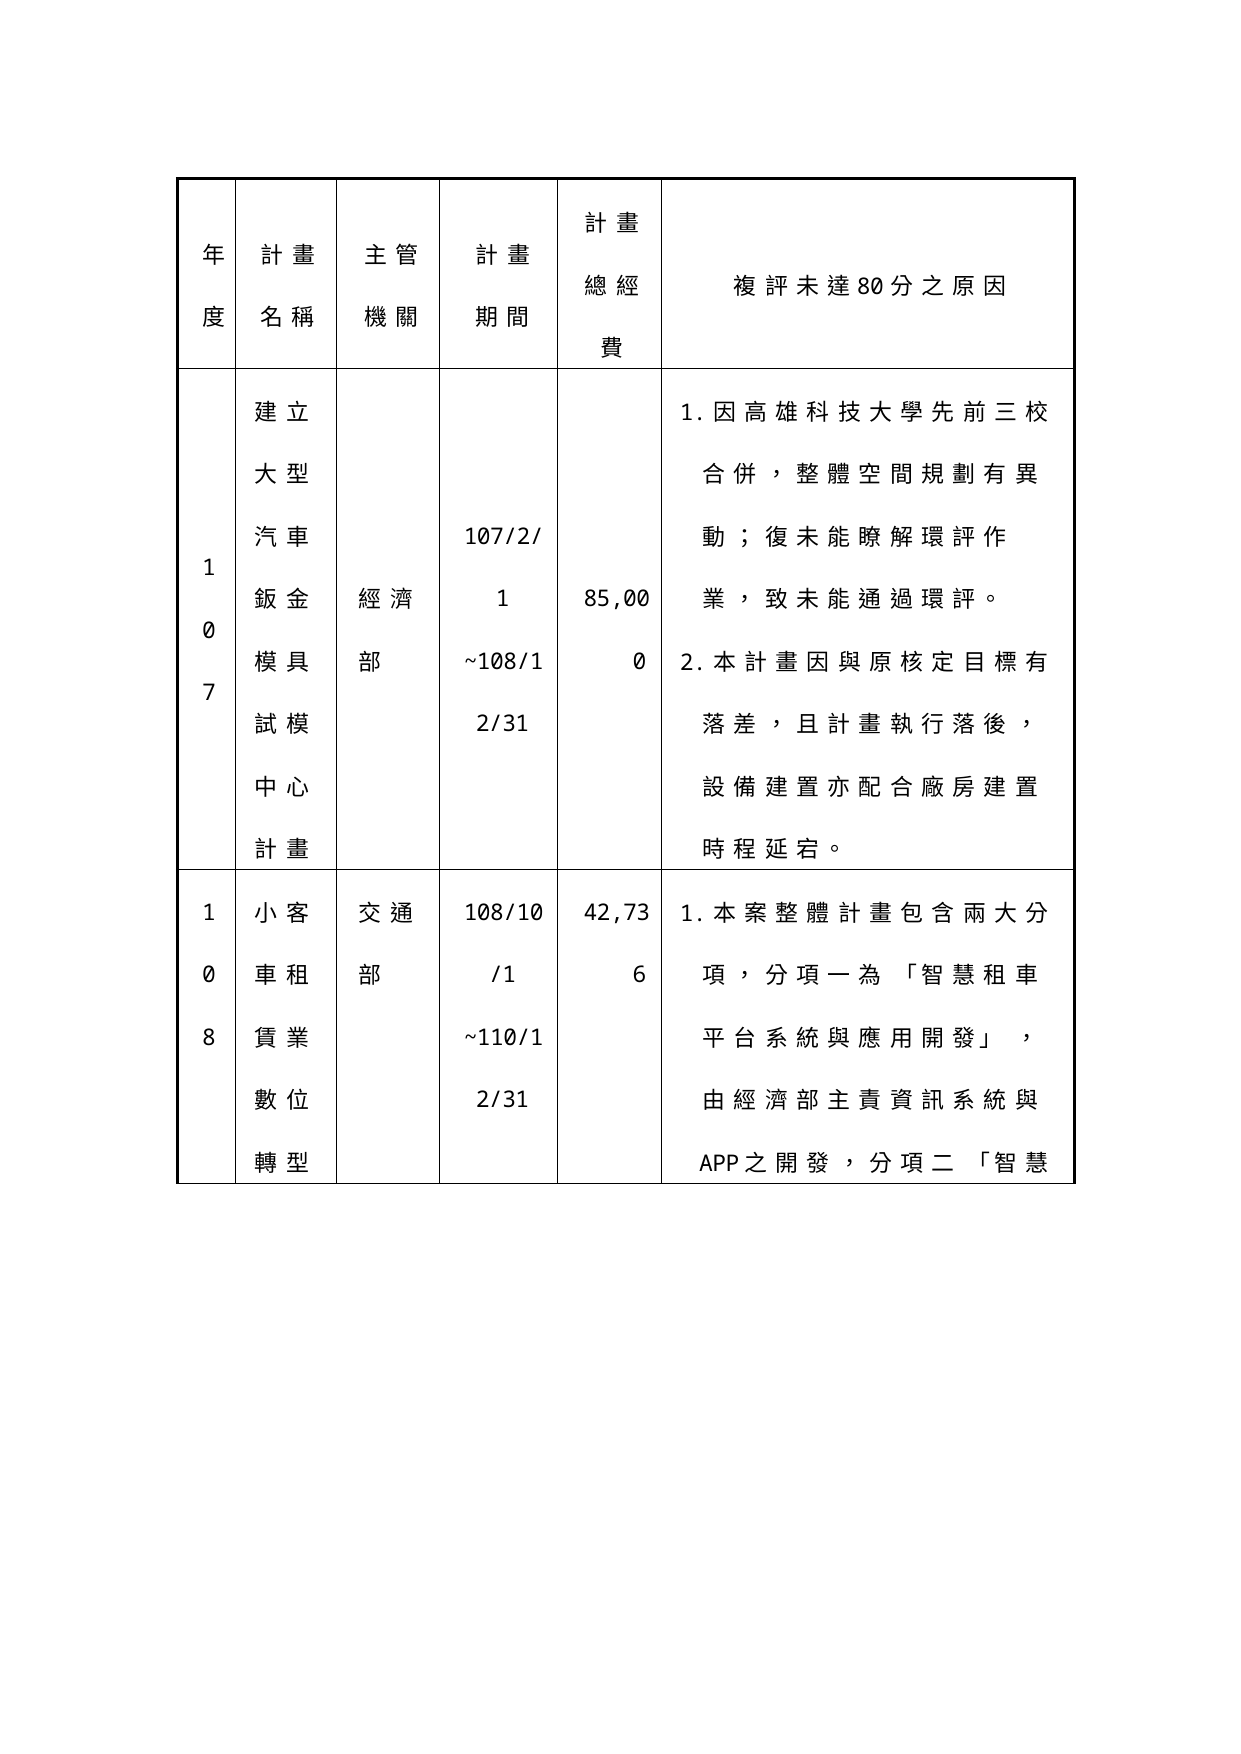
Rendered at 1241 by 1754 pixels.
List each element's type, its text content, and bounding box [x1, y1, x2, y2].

table_header 計畫總經費 [558, 180, 661, 368]
table_header 複評未達80分之原因 [662, 180, 1073, 368]
table_cell 107/2/1 ~108/12/31 [440, 369, 557, 869]
table_cell 經濟部 [337, 369, 439, 869]
table_cell 小客車租賃業數位轉型 [236, 870, 336, 1182]
table_cell 107 [179, 369, 235, 869]
table_header 年度 [179, 180, 235, 368]
table_cell 1.本案整體計畫包含兩大分項，分項一為「智慧租車平台系統與應用開發」，由經濟部主責資訊系統與APP之開發，分項二「智慧 [662, 870, 1073, 1182]
table_cell 建立大型汽車鈑金模具試模中心計畫 [236, 369, 336, 869]
table_cell 85,000 [558, 369, 661, 869]
table_header 主管機關 [337, 180, 439, 368]
table_cell 42,736 [558, 870, 661, 1182]
table_cell 108 [179, 870, 235, 1182]
table_cell 1.因高雄科技大學先前三校合併，整體空間規劃有異動；復未能瞭解環評作業，致未能通過環評。 2.本計畫因與原核定目標有落差，且計畫執行落後，設備建置亦配合廠房建置時程延宕。 [662, 369, 1073, 869]
table_header 計畫期間 [440, 180, 557, 368]
table_header 計畫名稱 [236, 180, 336, 368]
table_cell 交通部 [337, 870, 439, 1182]
table_cell 108/10/1 ~110/12/31 [440, 870, 557, 1182]
